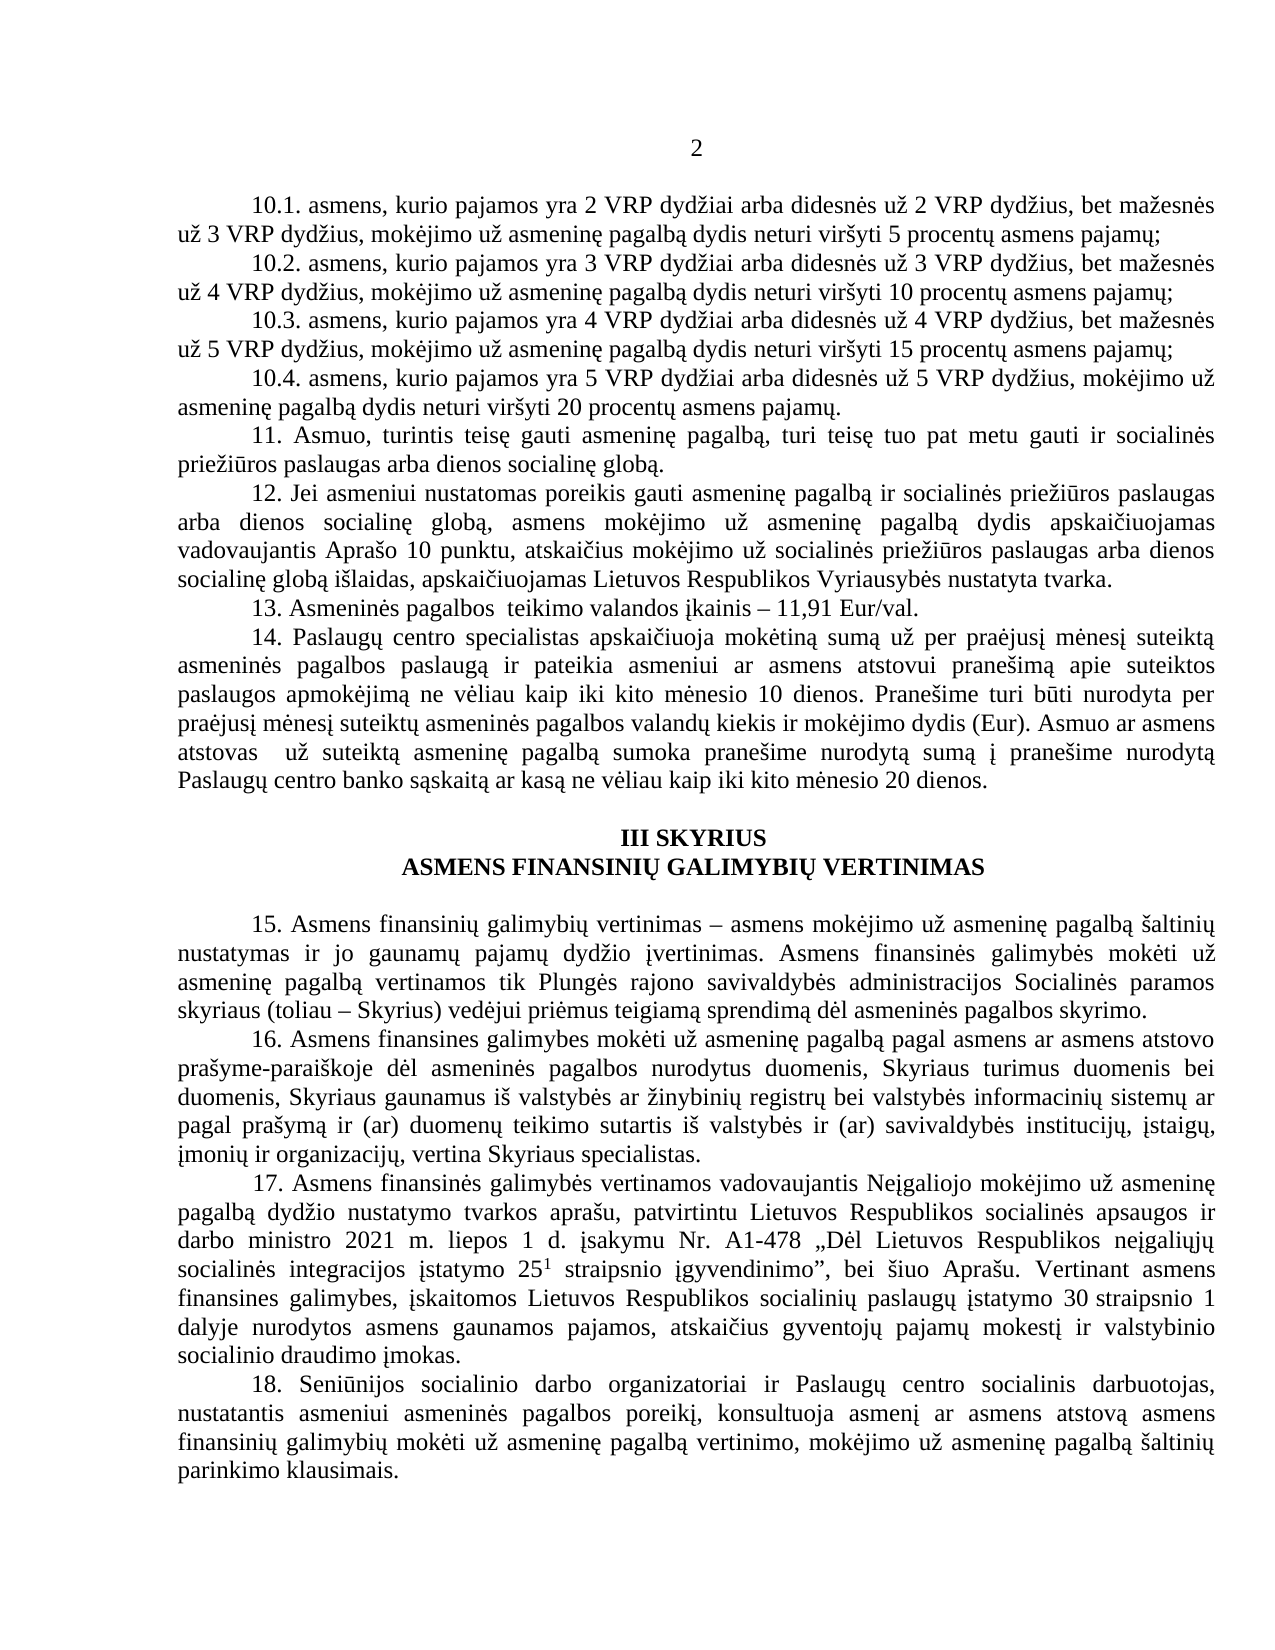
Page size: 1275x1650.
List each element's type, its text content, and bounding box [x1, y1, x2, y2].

text 13. Asmeninės pagalbos teikimo valandos įkainis – 11,91 Eur/val. [177, 593, 1216, 622]
text 10.4. asmens, kurio pajamos yra 5 VRP dydžiai arba didesnės už 5 VRP dydžius, mokėjimo už asmeninę pagalbą dydis neturi viršyti 20 procentų asmens pajamų. [177, 363, 1216, 420]
text 17. Asmens finansinės galimybės vertinamos vadovaujantis Neįgaliojo mokėjimo už asmeninę pagalbą dydžio nustatymo tvarkos aprašu, patvirtintu Lietuvos Respublikos socialinės apsaugos ir darbo ministro 2021 m. liepos 1 d. įsakymu Nr. A1-478 „Dėl Lietuvos Respublikos neįgaliųjų socialinės integracijos įstatymo 251 straipsnio įgyvendinimo”, bei šiuo Aprašu. Vertinant asmens finansines galimybes, įskaitomos Lietuvos Respublikos socialinių paslaugų įstatymo 30 straipsnio 1 dalyje nurodytos asmens gaunamos pajamos, atskaičius gyventojų pajamų mokestį ir valstybinio socialinio draudimo įmokas. [177, 1168, 1216, 1369]
text 18. Seniūnijos socialinio darbo organizatoriai ir Paslaugų centro socialinis darbuotojas, nustatantis asmeniui asmeninės pagalbos poreikį, konsultuoja asmenį ar asmens atstovą asmens finansinių galimybių mokėti už asmeninę pagalbą vertinimo, mokėjimo už asmeninę pagalbą šaltinių parinkimo klausimais. [177, 1369, 1216, 1484]
text 16. Asmens finansines galimybes mokėti už asmeninę pagalbą pagal asmens ar asmens atstovo prašyme-paraiškoje dėl asmeninės pagalbos nurodytus duomenis, Skyriaus turimus duomenis bei duomenis, Skyriaus gaunamus iš valstybės ar žinybinių registrų bei valstybės informacinių sistemų ar pagal prašymą ir (ar) duomenų teikimo sutartis iš valstybės ir (ar) savivaldybės institucijų, įstaigų, įmonių ir organizacijų, vertina Skyriaus specialistas. [177, 1024, 1216, 1168]
text 15. Asmens finansinių galimybių vertinimas – asmens mokėjimo už asmeninę pagalbą šaltinių nustatymas ir jo gaunamų pajamų dydžio įvertinimas. Asmens finansinės galimybės mokėti už asmeninę pagalbą vertinamos tik Plungės rajono savivaldybės administracijos Socialinės paramos skyriaus (toliau – Skyrius) vedėjui priėmus teigiamą sprendimą dėl asmeninės pagalbos skyrimo. [177, 909, 1216, 1024]
text 10.1. asmens, kurio pajamos yra 2 VRP dydžiai arba didesnės už 2 VRP dydžius, bet mažesnės už 3 VRP dydžius, mokėjimo už asmeninę pagalbą dydis neturi viršyti 5 procentų asmens pajamų; [177, 190, 1216, 248]
text 12. Jei asmeniui nustatomas poreikis gauti asmeninę pagalbą ir socialinės priežiūros paslaugas arba dienos socialinę globą, asmens mokėjimo už asmeninę pagalbą dydis apskaičiuojamas vadovaujantis Aprašo 10 punktu, atskaičius mokėjimo už socialinės priežiūros paslaugas arba dienos socialinę globą išlaidas, apskaičiuojamas Lietuvos Respublikos Vyriausybės nustatyta tvarka. [177, 478, 1216, 593]
text 10.3. asmens, kurio pajamos yra 4 VRP dydžiai arba didesnės už 4 VRP dydžius, bet mažesnės už 5 VRP dydžius, mokėjimo už asmeninę pagalbą dydis neturi viršyti 15 procentų asmens pajamų; [177, 305, 1216, 363]
text 14. Paslaugų centro specialistas apskaičiuoja mokėtiną sumą už per praėjusį mėnesį suteiktą asmeninės pagalbos paslaugą ir pateikia asmeniui ar asmens atstovui pranešimą apie suteiktos paslaugos apmokėjimą ne vėliau kaip iki kito mėnesio 10 dienos. Pranešime turi būti nurodyta per praėjusį mėnesį suteiktų asmeninės pagalbos valandų kiekis ir mokėjimo dydis (Eur). Asmuo ar asmens atstovas už suteiktą asmeninę pagalbą sumoka pranešime nurodytą sumą į pranešime nurodytą Paslaugų centro banko sąskaitą ar kasą ne vėliau kaip iki kito mėnesio 20 dienos. [177, 622, 1216, 794]
text 11. Asmuo, turintis teisę gauti asmeninę pagalbą, turi teisę tuo pat metu gauti ir socialinės priežiūros paslaugas arba dienos socialinę globą. [177, 420, 1216, 478]
text III SKYRIUS [177, 823, 1216, 852]
text 10.2. asmens, kurio pajamos yra 3 VRP dydžiai arba didesnės už 3 VRP dydžius, bet mažesnės už 4 VRP dydžius, mokėjimo už asmeninę pagalbą dydis neturi viršyti 10 procentų asmens pajamų; [177, 248, 1216, 305]
text ASMENS FINANSINIŲ GALIMYBIŲ VERTINIMAS [177, 852, 1216, 880]
